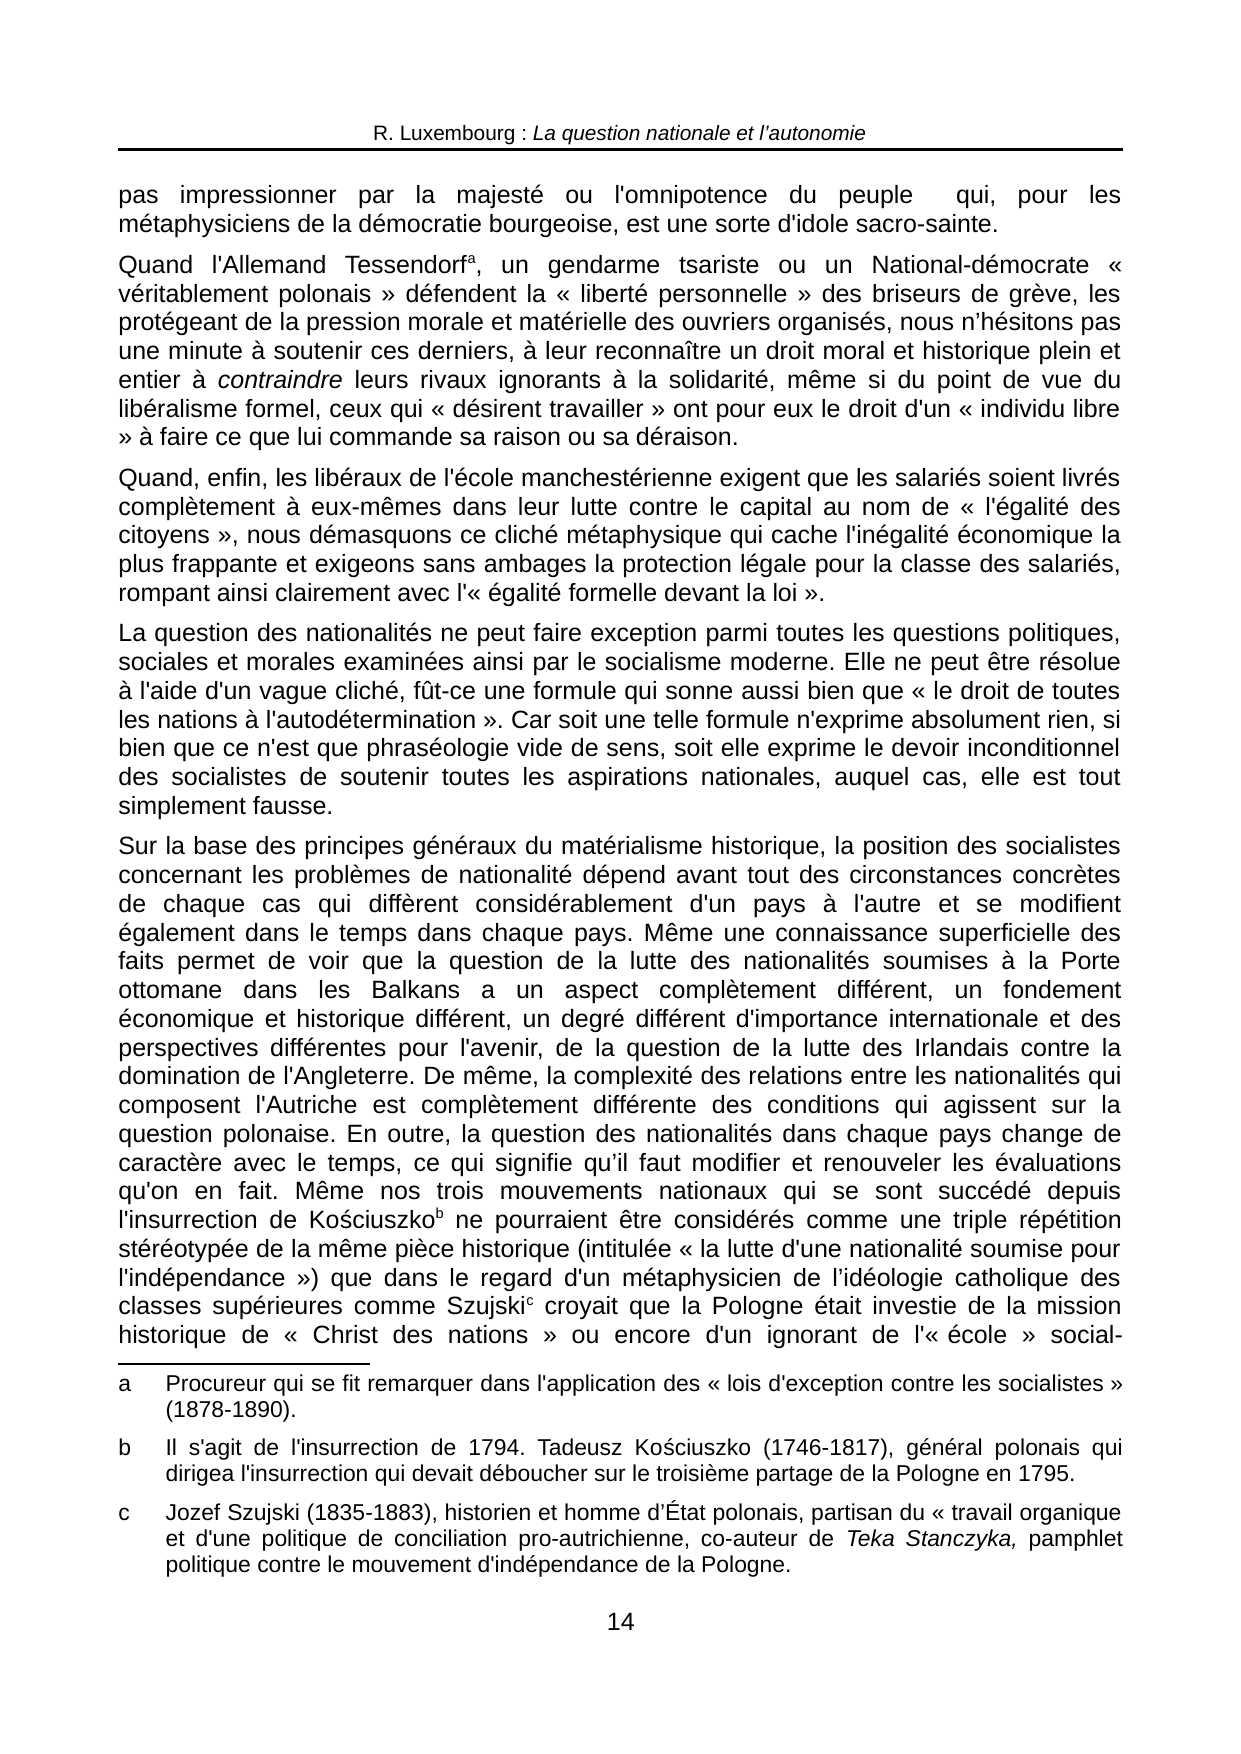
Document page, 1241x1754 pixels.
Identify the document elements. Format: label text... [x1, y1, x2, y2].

text Quand, enfin, les libéraux de l'école manchestérienne exigent que les salariés soient livrés complètement à eux-mêmes dans leur lutte contre le capital au nom de « l'égalité des citoyens », nous démasquons ce cliché métaphysique qui cache l'inégalité économique la plus frappante et exigeons sans ambages la protection légale pour la classe des salariés, rompant ainsi clairement avec l'« égalité formelle devant la loi ». [118, 463, 1123, 607]
text Jozef Szujski (1835-1883), historien et homme d’État polonais, partisan du « travail organique et d'une politique de conciliation pro-autrichienne, co-auteur de Teka Stanczyka, pamphlet politique contre le mouvement d'indépendance de la Pologne. [118, 1498, 1123, 1578]
text Il s'agit de l'insurrection de 1794. Tadeusz Kościuszko (1746-1817), général polonais qui dirigea l'insurrection qui devait déboucher sur le troisième partage de la Pologne en 1795. [118, 1434, 1123, 1487]
text Procureur qui se fit remarquer dans l'application des « lois d'exception contre les socialistes » (1878-1890). [118, 1369, 1123, 1422]
text Quand l'Allemand Tessendorf, un gendarme tsariste ou un National-démocrate « véritablement polonais » défendent la « liberté personnelle » des briseurs de grève, les protégeant de la pression morale et matérielle des ouvriers organisés, nous n’hésitons pas une minute à soutenir ces derniers, à leur reconnaître un droit moral et historique plein et entier à contraindre leurs rivaux ignorants à la solidarité, même si du point de vue du libéralisme formel, ceux qui « désirent travailler » ont pour eux le droit d'un « individu libre » à faire ce que lui commande sa raison ou sa déraison. [118, 250, 1123, 451]
text pas impressionner par la majesté ou l'omnipotence du peuple qui, pour les métaphysiciens de la démocratie bourgeoise, est une sorte d'idole sacro-sainte. [118, 181, 1123, 238]
text La question des nationalités ne peut faire exception parmi toutes les questions politiques, sociales et morales examinées ainsi par le socialisme moderne. Elle ne peut être résolue à l'aide d'un vague cliché, fût-ce une formule qui sonne aussi bien que « le droit de toutes les nations à l'autodétermination ». Car soit une telle formule n'exprime absolument rien, si bien que ce n'est que phraséologie vide de sens, soit elle exprime le devoir inconditionnel des socialistes de soutenir toutes les aspirations nationales, auquel cas, elle est tout simplement fausse. [118, 618, 1123, 819]
text Sur la base des principes généraux du matérialisme historique, la position des socialistes concernant les problèmes de nationalité dépend avant tout des circonstances concrètes de chaque cas qui diffèrent considérablement d'un pays à l'autre et se modifient également dans le temps dans chaque pays. Même une connaissance superficielle des faits permet de voir que la question de la lutte des nationalités soumises à la Porte ottomane dans les Balkans a un aspect complètement différent, un fondement économique et historique différent, un degré différent d'importance internationale et des perspectives différentes pour l'avenir, de la question de la lutte des Irlandais contre la domination de l'Angleterre. De même, la complexité des relations entre les nationalités qui composent l'Autriche est complètement différente des conditions qui agissent sur la question polonaise. En outre, la question des nationalités dans chaque pays change de caractère avec le temps, ce qui signifie qu’il faut modifier et renouveler les évaluations qu'on en fait. Même nos trois mouvements nationaux qui se sont succédé depuis l'insurrection de Kościuszko ne pourraient être considérés comme une triple répétition stéréotypée de la même pièce historique (intitulée « la lutte d'une nationalité soumise pour l'indépendance ») que dans le regard d'un métaphysicien de l’idéologie catholique des classes supérieures comme Szujski croyait que la Pologne était investie de la mission historique de « Christ des nations » ou encore d'un ignorant de l'« école » social- [118, 831, 1123, 1349]
